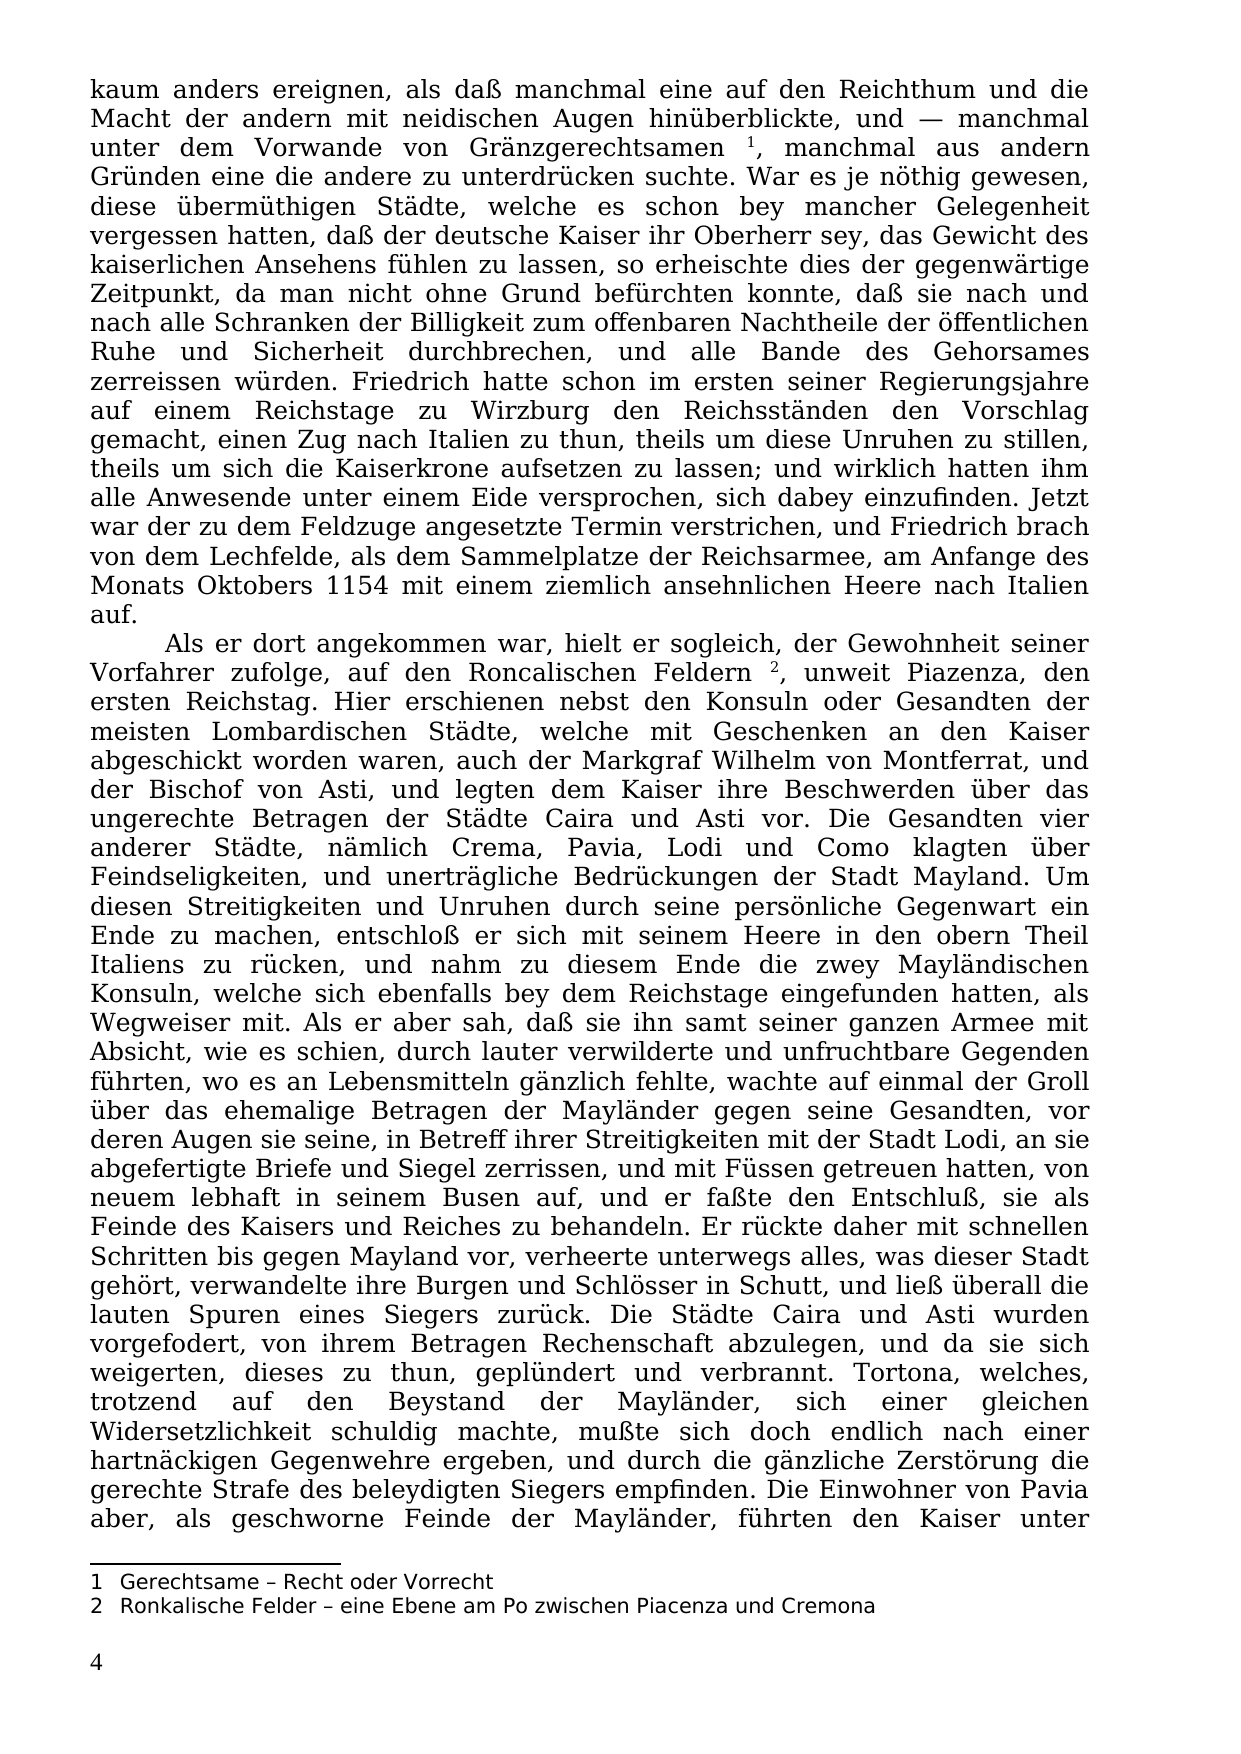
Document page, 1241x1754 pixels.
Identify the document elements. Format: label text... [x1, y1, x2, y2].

text Gerechtsame – Recht oder Vorrecht [90, 1570, 1091, 1594]
text Als er dort angekommen war, hielt er sogleich, der Gewohnheit seiner Vorfahrer zufolge, auf den Roncalischen Feldern , unweit Piazenza, den ersten Reichstag. Hier erschienen nebst den Konsuln oder Gesandten der meisten Lombardischen Städte, welche mit Geschenken an den Kaiser abgeschickt worden waren, auch der Markgraf Wilhelm von Montferrat, und der Bischof von Asti, und legten dem Kaiser ihre Beschwerden über das ungerechte Betragen der Städte Caira und Asti vor. Die Gesandten vier anderer Städte, nämlich Crema, Pavia, Lodi und Como klagten über Feindseligkeiten, und unerträgliche Bedrückungen der Stadt Mayland. Um diesen Streitigkeiten und Unruhen durch seine persönliche Gegenwart ein Ende zu machen, entschloß er sich mit seinem Heere in den obern Theil Italiens zu rücken, und nahm zu diesem Ende die zwey Mayländischen Konsuln, welche sich ebenfalls bey dem Reichstage eingefunden hatten, als Wegweiser mit. Als er aber sah, daß sie ihn samt seiner ganzen Armee mit Absicht, wie es schien, durch lauter verwilderte und unfruchtbare Gegenden führten, wo es an Lebensmitteln gänzlich fehlte, wachte auf einmal der Groll über das ehemalige Betragen der Mayländer gegen seine Gesandten, vor deren Augen sie seine, in Betreff ihrer Streitigkeiten mit der Stadt Lodi, an sie abgefertigte Briefe und Siegel zerrissen, und mit Füssen getreuen hatten, von neuem lebhaft in seinem Busen auf, und er faßte den Entschluß, sie als Feinde des Kaisers und Reiches zu behandeln. Er rückte daher mit schnellen Schritten bis gegen Mayland vor, verheerte unterwegs alles, was dieser Stadt gehört, verwandelte ihre Burgen und Schlösser in Schutt, und ließ überall die lauten Spuren eines Siegers zurück. Die Städte Caira und Asti wurden vorgefodert, von ihrem Betragen Rechenschaft abzulegen, und da sie sich weigerten, dieses zu thun, geplündert und verbrannt. Tortona, welches, trotzend auf den Beystand der Mayländer, sich einer gleichen Widersetzlichkeit schuldig machte, mußte sich doch endlich nach einer hartnäckigen Gegenwehre ergeben, und durch die gänzliche Zerstörung die gerechte Strafe des beleydigten Siegers empfinden. Die Einwohner von Pavia aber, als geschworne Feinde der Mayländer, führten den Kaiser unter [90, 629, 1091, 1533]
text Ronkalische Felder – eine Ebene am Po zwischen Piacenza und Cremona [90, 1594, 1091, 1618]
text kaum anders ereignen, als daß manchmal eine auf den Reichthum und die Macht der andern mit neidischen Augen hinüberblickte, und — manchmal unter dem Vorwande von Gränzgerechtsamen , manchmal aus andern Gründen eine die andere zu unterdrücken suchte. War es je nöthig gewesen, diese übermüthigen Städte, welche es schon bey mancher Gelegenheit vergessen hatten, daß der deutsche Kaiser ihr Oberherr sey, das Gewicht des kaiserlichen Ansehens fühlen zu lassen, so erheischte dies der gegenwärtige Zeitpunkt, da man nicht ohne Grund befürchten konnte, daß sie nach und nach alle Schranken der Billigkeit zum offenbaren Nachtheile der öffentlichen Ruhe und Sicherheit durchbrechen, und alle Bande des Gehorsames zerreissen würden. Friedrich hatte schon im ersten seiner Regierungsjahre auf einem Reichstage zu Wirzburg den Reichsständen den Vorschlag gemacht, einen Zug nach Italien zu thun, theils um diese Unruhen zu stillen, theils um sich die Kaiserkrone aufsetzen zu lassen; und wirklich hatten ihm alle Anwesende unter einem Eide versprochen, sich dabey einzufinden. Jetzt war der zu dem Feldzuge angesetzte Termin verstrichen, und Friedrich brach von dem Lechfelde, als dem Sammelplatze der Reichsarmee, am Anfange des Monats Oktobers 1154 mit einem ziemlich ansehnlichen Heere nach Italien auf. [90, 75, 1091, 629]
